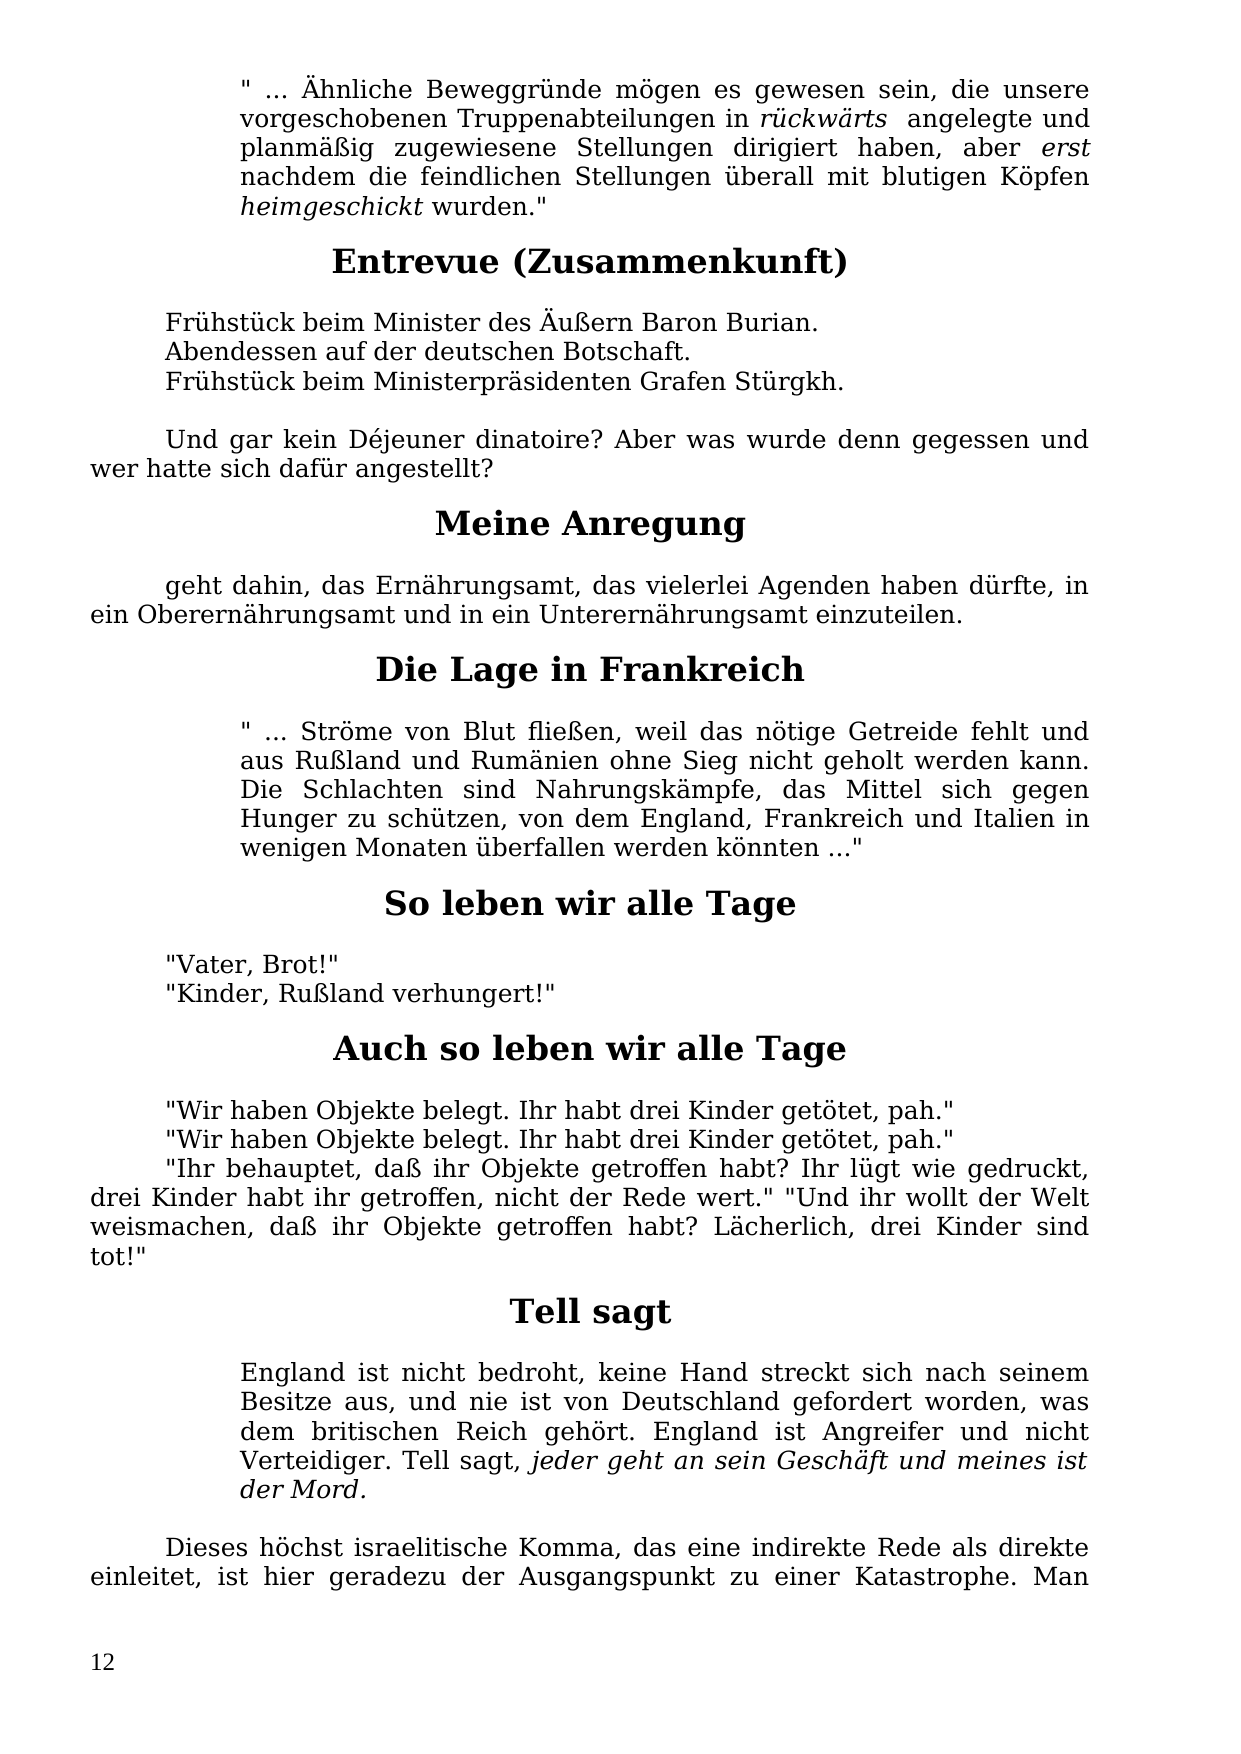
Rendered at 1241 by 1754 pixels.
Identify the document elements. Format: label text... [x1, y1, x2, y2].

text Und gar kein Déjeuner dinatoire? Aber was wurde denn gegessen und wer hatte sich dafür angestellt? [90, 425, 1091, 483]
text Meine Anregung [90, 483, 1091, 543]
text "Vater, Brot!" [90, 923, 1091, 979]
text Tell sagt [90, 1271, 1091, 1331]
text Abendessen auf der deutschen Botschaft. [90, 337, 1091, 367]
text " ... Ströme von Blut fließen, weil das nötige Getreide fehlt und aus Rußland und Rumänien ohne Sieg nicht geholt werden kann. Die Schlachten sind Nahrungskämpfe, das Mittel sich gegen Hunger zu schützen, von dem England, Frankreich und Italien in wenigen Monaten überfallen werden könnten ..." [240, 689, 1091, 862]
text Dieses höchst israelitische Komma, das eine indirekte Rede als direkte einleitet, ist hier geradezu der Ausgangspunkt zu einer Katastrophe. Man [90, 1533, 1091, 1592]
text "Wir haben Objekte belegt. Ihr habt drei Kinder getötet, pah." [90, 1068, 1091, 1125]
text geht dahin, das Ernährungsamt, das vielerlei Agenden haben dürfte, in ein Oberernährungsamt und in ein Unterernährungsamt einzuteilen. [90, 543, 1091, 629]
text Auch so leben wir alle Tage [90, 1008, 1091, 1068]
text Frühstück beim Ministerpräsidenten Grafen Stürgkh. [90, 367, 1091, 396]
text So leben wir alle Tage [90, 862, 1091, 923]
text Die Lage in Frankreich [90, 629, 1091, 689]
text Frühstück beim Minister des Äußern Baron Burian. [90, 281, 1091, 337]
text "Kinder, Rußland verhungert!" [90, 979, 1091, 1008]
text "Wir haben Objekte belegt. Ihr habt drei Kinder getötet, pah." [90, 1125, 1091, 1154]
text Entrevue (Zusammenkunft) [90, 221, 1091, 281]
text England ist nicht bedroht, keine Hand streckt sich nach seinem Besitze aus, und nie ist von Deutschland gefordert worden, was dem britischen Reich gehört. England ist Angreifer und nicht Verteidiger. Tell sagt, jeder geht an sein Geschäft und meines ist der Mord. [240, 1331, 1091, 1504]
text " ... Ähnliche Beweggründe mögen es gewesen sein, die unsere vorgeschobenen Truppenabteilungen in rückwärts angelegte und planmäßig zugewiesene Stellungen dirigiert haben, aber erst nachdem die feindlichen Stellungen überall mit blutigen Köpfen heimgeschickt wurden." [240, 75, 1091, 221]
text "Ihr behauptet, daß ihr Objekte getroffen habt? Ihr lügt wie gedruckt, drei Kinder habt ihr getroffen, nicht der Rede wert." "Und ihr wollt der Welt weismachen, daß ihr Objekte getroffen habt? Lächerlich, drei Kinder sind tot!" [90, 1154, 1091, 1271]
